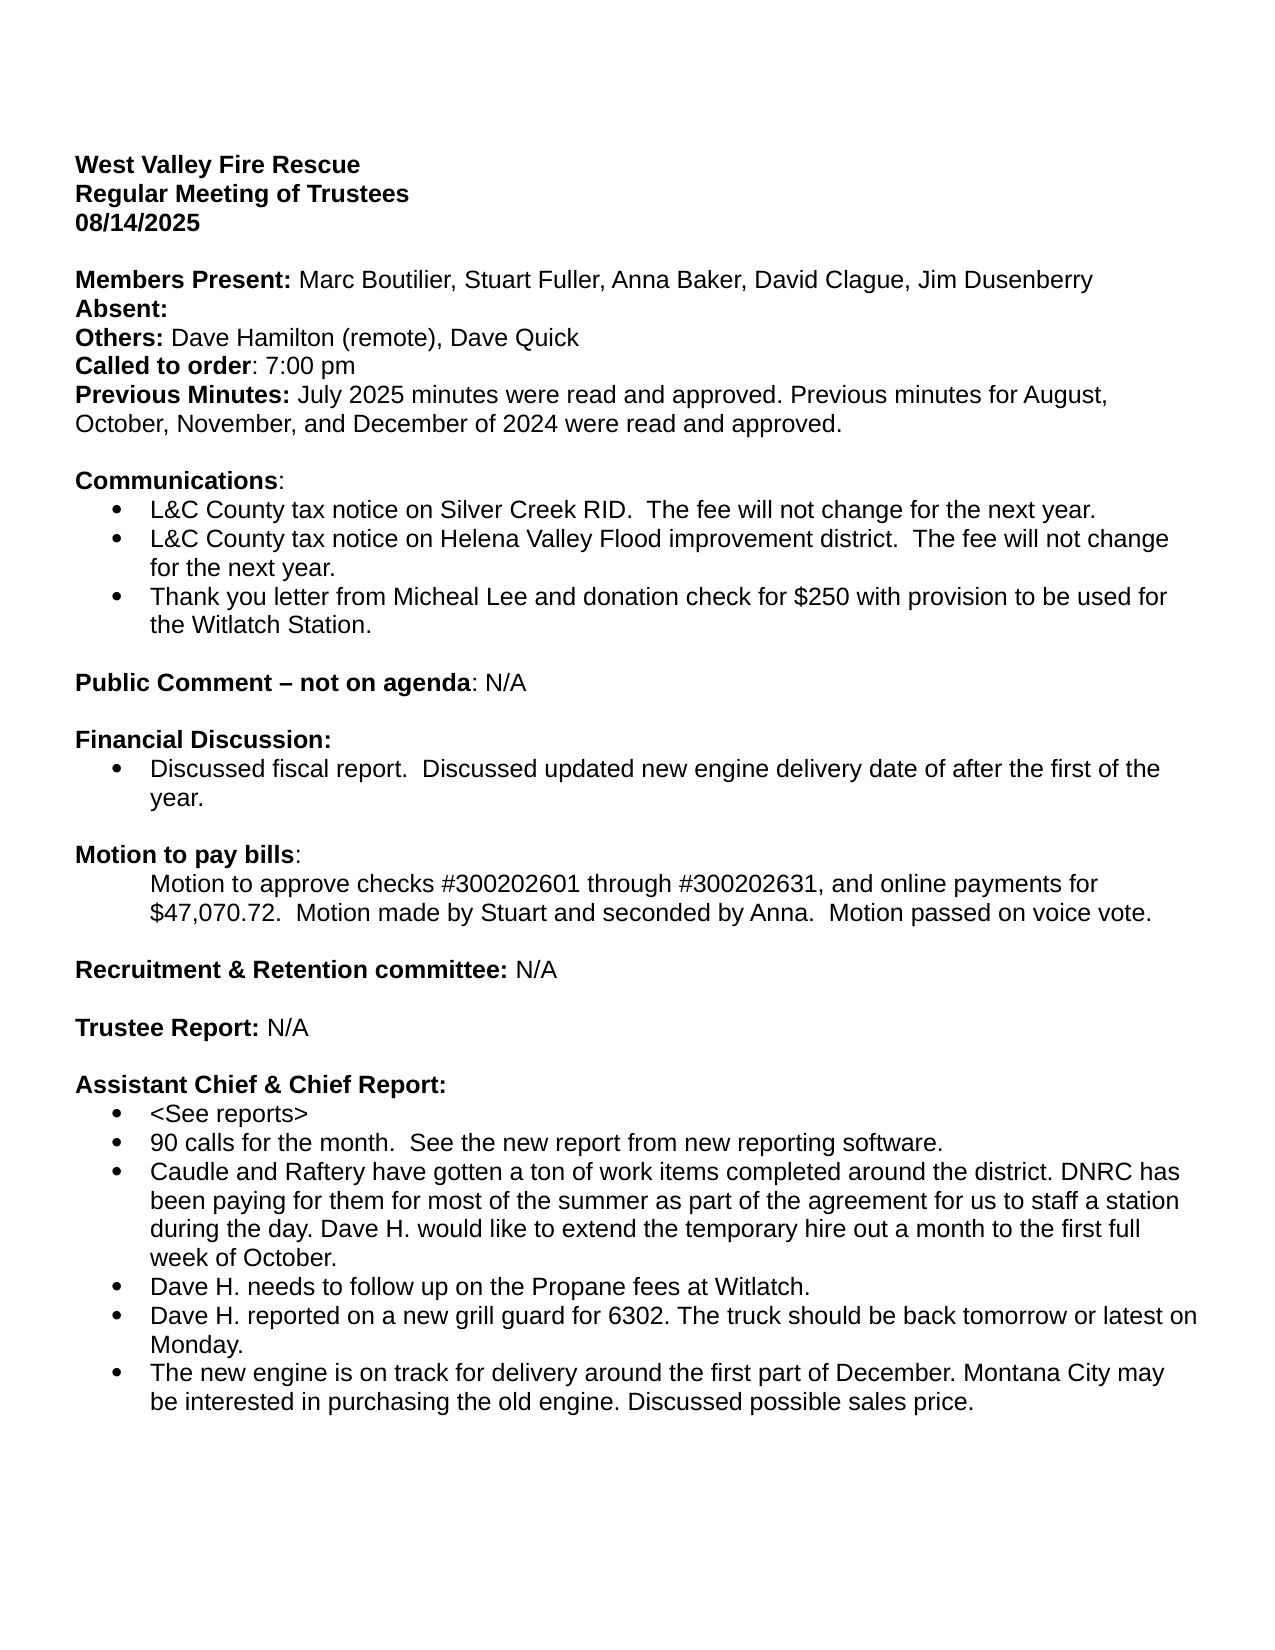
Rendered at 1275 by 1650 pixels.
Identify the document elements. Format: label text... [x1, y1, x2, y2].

text Regular Meeting of Trustees [75, 179, 1200, 207]
list Caudle and Raftery have gotten a ton of work items completed around the district. DNRC has been paying for them for most of the summer as part of the agreement for us to staff a station during the day. Dave H. would like to extend the temporary hire out a month to the first full week of October. [112, 1157, 1200, 1272]
text West Valley Fire Rescue [75, 150, 1200, 179]
text Communications: [75, 466, 1200, 495]
text Previous Minutes: July 2025 minutes were read and approved. Previous minutes for August, October, November, and December of 2024 were read and approved. [75, 380, 1200, 437]
list 90 calls for the month. See the new report from new reporting software. [112, 1128, 1200, 1157]
text Members Present: Marc Boutilier, Stuart Fuller, Anna Baker, David Clague, Jim Dusenberry [75, 265, 1200, 294]
list Thank you letter from Micheal Lee and donation check for $250 with provision to be used for the Witlatch Station. [112, 581, 1200, 639]
list Dave H. needs to follow up on the Propane fees at Witlatch. [112, 1272, 1200, 1301]
list L&C County tax notice on Silver Creek RID. The fee will not change for the next year. [112, 495, 1200, 524]
text Public Comment – not on agenda: N/A [75, 668, 1200, 697]
text Assistant Chief & Chief Report: [75, 1070, 1200, 1099]
list The new engine is on track for delivery around the first part of December. Montana City may be interested in purchasing the old engine. Discussed possible sales price. [112, 1358, 1200, 1416]
text Called to order: 7:00 pm [75, 351, 1200, 380]
text 08/14/2025 [75, 207, 1200, 236]
text Financial Discussion: [75, 725, 1200, 754]
list L&C County tax notice on Helena Valley Flood improvement district. The fee will not change for the next year. [112, 524, 1200, 581]
list <See reports> [112, 1099, 1200, 1128]
list Dave H. reported on a new grill guard for 6302. The truck should be back tomorrow or latest on Monday. [112, 1301, 1200, 1358]
text Absent: [75, 294, 1200, 322]
text Trustee Report: N/A [75, 1013, 1200, 1042]
list Discussed fiscal report. Discussed updated new engine delivery date of after the first of the year. [112, 754, 1200, 812]
text Recruitment & Retention committee: N/A [75, 955, 1200, 984]
text Motion to approve checks #300202601 through #300202631, and online payments for $47,070.72. Motion made by Stuart and seconded by Anna. Motion passed on voice vote. [150, 869, 1200, 927]
text Others: Dave Hamilton (remote), Dave Quick [75, 322, 1200, 351]
text Motion to pay bills: [75, 840, 1200, 869]
